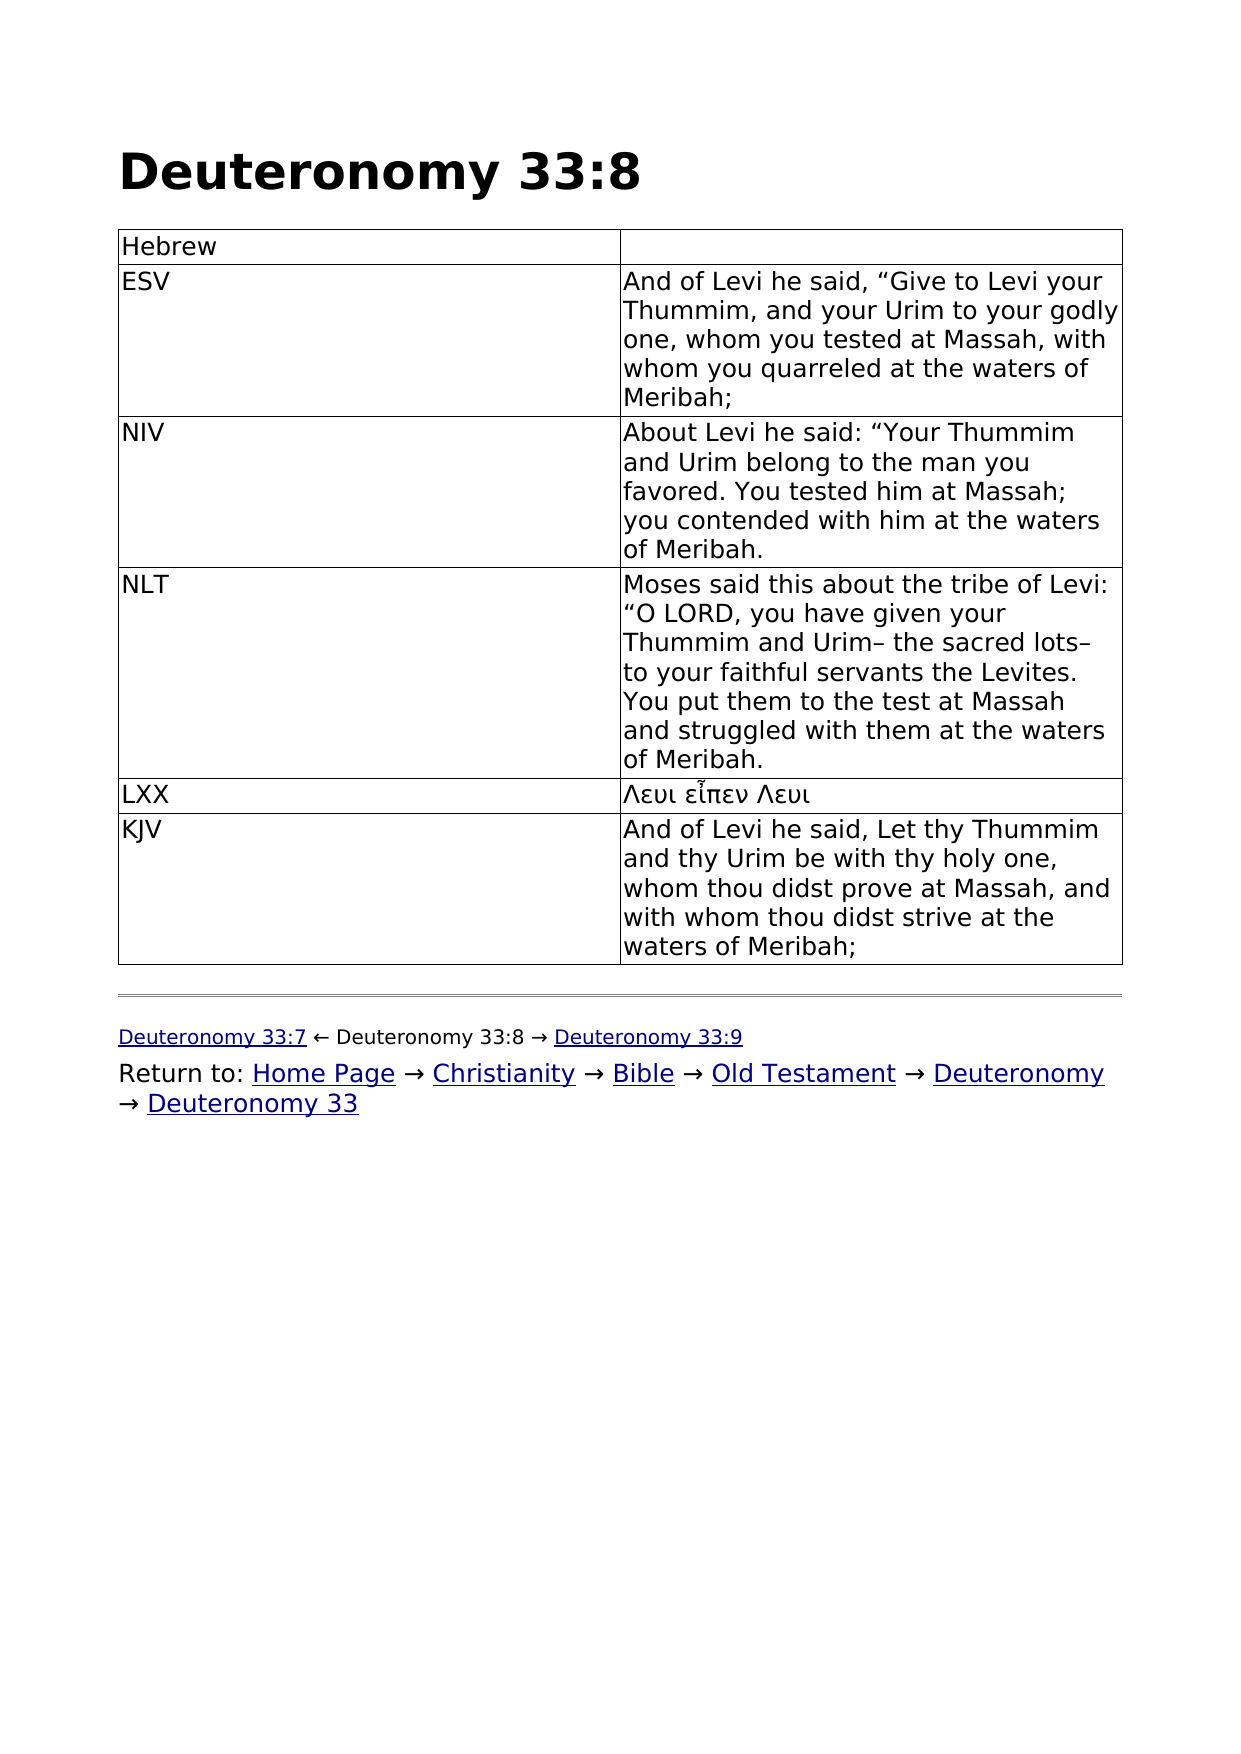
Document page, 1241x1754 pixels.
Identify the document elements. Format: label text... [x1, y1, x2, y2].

text Return to: Home Page → Christianity → Bible → Old Testament → Deuteronomy → Deuteronomy 33 [118, 1059, 1122, 1118]
table_cell ESV [119, 265, 620, 416]
table_cell And of Levi he said, Let thy Thummim and thy Urim be with thy holy one, whom thou didst prove at Massah, and with whom thou didst strive at the waters of Meribah; [621, 814, 1122, 964]
table_cell NLT [119, 568, 620, 777]
table_cell LXX [119, 779, 620, 812]
table_cell Moses said this about the tribe of Levi: “O LORD, you have given your Thummim and Urim– the sacred lots– to your faithful servants the Levites. You put them to the test at Massah and struggled with them at the waters of Meribah. [621, 568, 1122, 777]
table_cell And of Levi he said, “Give to Levi your Thummim, and your Urim to your godly one, whom you tested at Massah, with whom you quarreled at the waters of Meribah; [621, 265, 1122, 416]
table_cell KJV [119, 814, 620, 964]
table_header Hebrew [119, 230, 620, 264]
table_header [621, 230, 1122, 264]
table_cell NIV [119, 417, 620, 567]
table_cell About Levi he said: “Your Thummim and Urim belong to the man you favored. You tested him at Massah; you contended with him at the waters of Meribah. [621, 417, 1122, 567]
text Deuteronomy 33:7 ← Deuteronomy 33:8 → Deuteronomy 33:9 [118, 1026, 1122, 1059]
subtitle Deuteronomy 33:8 [118, 143, 1122, 201]
table_cell Λευι εἶπεν Λευι [621, 779, 1122, 812]
